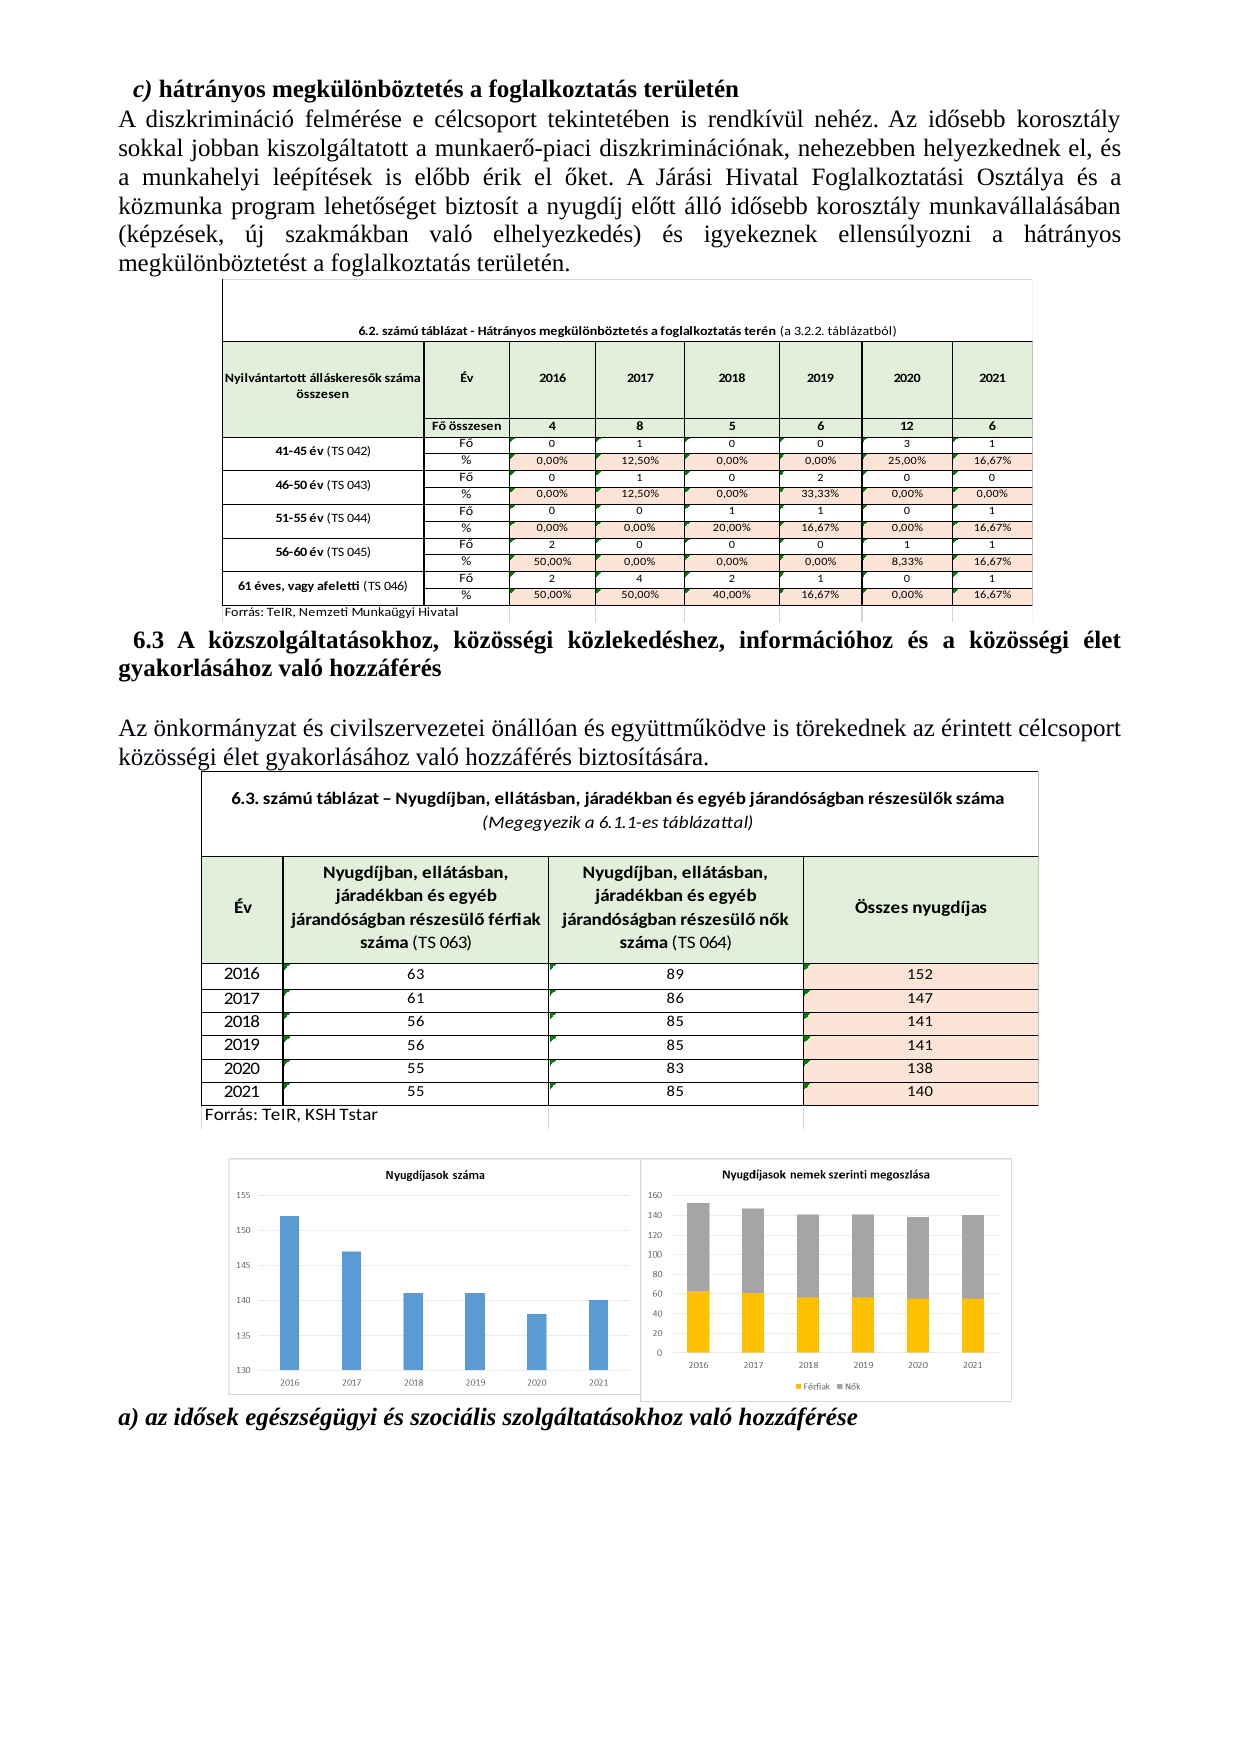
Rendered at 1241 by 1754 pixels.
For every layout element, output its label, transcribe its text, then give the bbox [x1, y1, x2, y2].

text A diszkrimináció felmérése e célcsoport tekintetében is rendkívül nehéz. Az idősebb korosztály sokkal jobban kiszolgáltatott a munkaerő-piaci diszkriminációnak, nehezebben helyezkednek el, és a munkahelyi leépítések is előbb érik el őket. A Járási Hivatal Foglalkoztatási Osztálya és a közmunka program lehetőséget biztosít a nyugdíj előtt álló idősebb korosztály munkavállalásában (képzések, új szakmákban való elhelyezkedés) és igyekeznek ellensúlyozni a hátrányos megkülönböztetést a foglalkoztatás területén. [118, 104, 1122, 277]
text c) hátrányos megkülönböztetés a foglalkoztatás területén [118, 74, 1122, 102]
text Az önkormányzat és civilszervezetei önállóan és együttműködve is törekednek az érintett célcsoport közösségi élet gyakorlásához való hozzáférés biztosítására. [118, 713, 1122, 771]
text a) az idősek egészségügyi és szociális szolgáltatásokhoz való hozzáférése [118, 1402, 1122, 1430]
text 6.3 A közszolgáltatásokhoz, közösségi közlekedéshez, információhoz és a közösségi élet gyakorlásához való hozzáférés [118, 625, 1122, 682]
